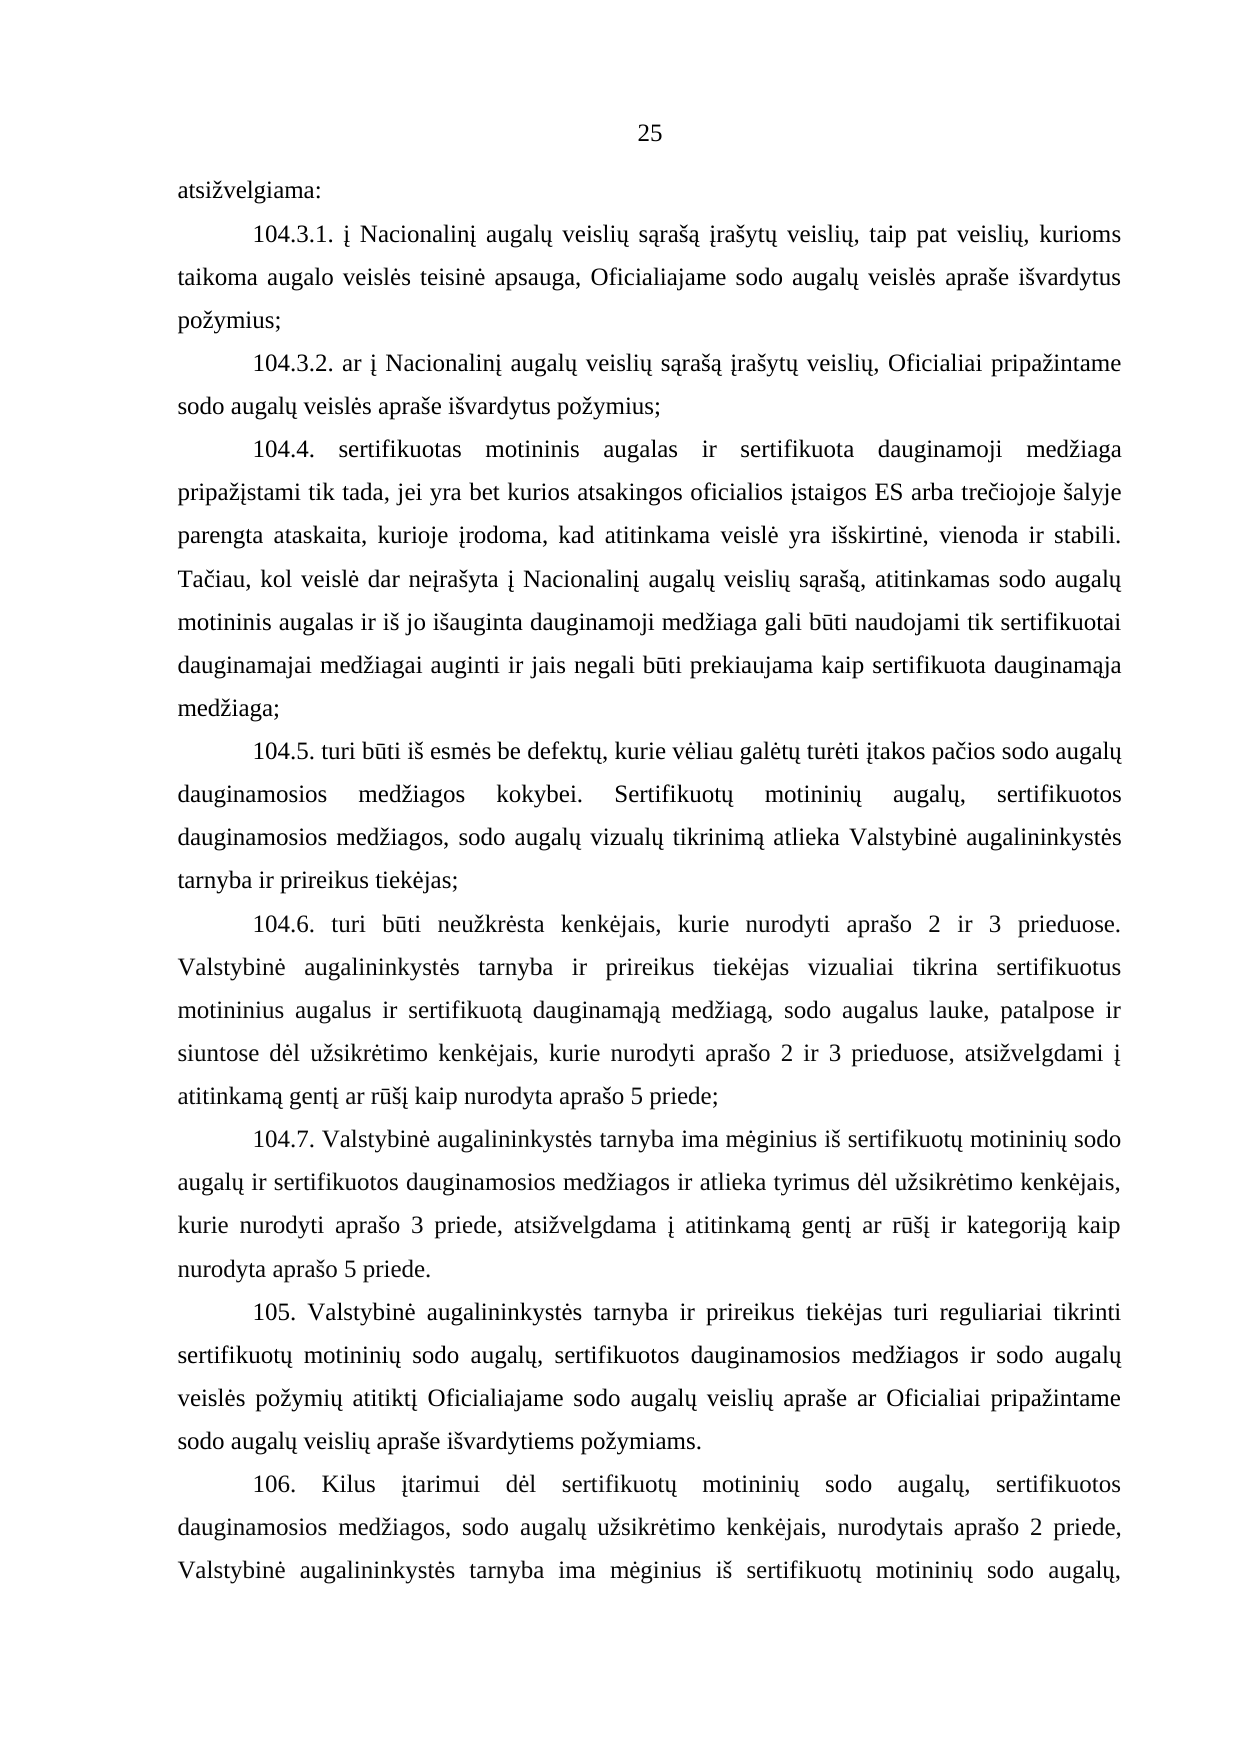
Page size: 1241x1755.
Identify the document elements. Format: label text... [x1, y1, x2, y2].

text 104.6. turi būti neužkrėsta kenkėjais, kurie nurodyti aprašo 2 ir 3 prieduose. Valstybinė augalininkystės tarnyba ir prireikus tiekėjas vizualiai tikrina sertifikuotus motininius augalus ir sertifikuotą dauginamąją medžiagą, sodo augalus lauke, patalpose ir siuntose dėl užsikrėtimo kenkėjais, kurie nurodyti aprašo 2 ir 3 prieduose, atsižvelgdami į atitinkamą gentį ar rūšį kaip nurodyta aprašo 5 priede; [177, 909, 1122, 1110]
text 104.5. turi būti iš esmės be defektų, kurie vėliau galėtų turėti įtakos pačios sodo augalų dauginamosios medžiagos kokybei. Sertifikuotų motininių augalų, sertifikuotos dauginamosios medžiagos, sodo augalų vizualų tikrinimą atlieka Valstybinė augalininkystės tarnyba ir prireikus tiekėjas; [177, 736, 1122, 894]
text 106. Kilus įtarimui dėl sertifikuotų motininių sodo augalų, sertifikuotos dauginamosios medžiagos, sodo augalų užsikrėtimo kenkėjais, nurodytais aprašo 2 priede, Valstybinė augalininkystės tarnyba ima mėginius iš sertifikuotų motininių sodo augalų, [177, 1469, 1122, 1584]
text 105. Valstybinė augalininkystės tarnyba ir prireikus tiekėjas turi reguliariai tikrinti sertifikuotų motininių sodo augalų, sertifikuotos dauginamosios medžiagos ir sodo augalų veislės požymių atitiktį Oficialiajame sodo augalų veislių apraše ar Oficialiai pripažintame sodo augalų veislių apraše išvardytiems požymiams. [177, 1297, 1122, 1455]
text 104.7. Valstybinė augalininkystės tarnyba ima mėginius iš sertifikuotų motininių sodo augalų ir sertifikuotos dauginamosios medžiagos ir atlieka tyrimus dėl užsikrėtimo kenkėjais, kurie nurodyti aprašo 3 priede, atsižvelgdama į atitinkamą gentį ar rūšį ir kategoriją kaip nurodyta aprašo 5 priede. [177, 1124, 1122, 1282]
text 104.4. sertifikuotas motininis augalas ir sertifikuota dauginamoji medžiaga pripažįstami tik tada, jei yra bet kurios atsakingos oficialios įstaigos ES arba trečiojoje šalyje parengta ataskaita, kurioje įrodoma, kad atitinkama veislė yra išskirtinė, vienoda ir stabili. Tačiau, kol veislė dar neįrašyta į Nacionalinį augalų veislių sąrašą, atitinkamas sodo augalų motininis augalas ir iš jo išauginta dauginamoji medžiaga gali būti naudojami tik sertifikuotai dauginamajai medžiagai auginti ir jais negali būti prekiaujama kaip sertifikuota dauginamąja medžiaga; [177, 434, 1122, 722]
text atsižvelgiama: [177, 176, 1122, 204]
text 104.3.1. į Nacionalinį augalų veislių sąrašą įrašytų veislių, taip pat veislių, kurioms taikoma augalo veislės teisinė apsauga, Oficialiajame sodo augalų veislės apraše išvardytus požymius; [177, 219, 1122, 334]
text 104.3.2. ar į Nacionalinį augalų veislių sąrašą įrašytų veislių, Oficialiai pripažintame sodo augalų veislės apraše išvardytus požymius; [177, 348, 1122, 420]
